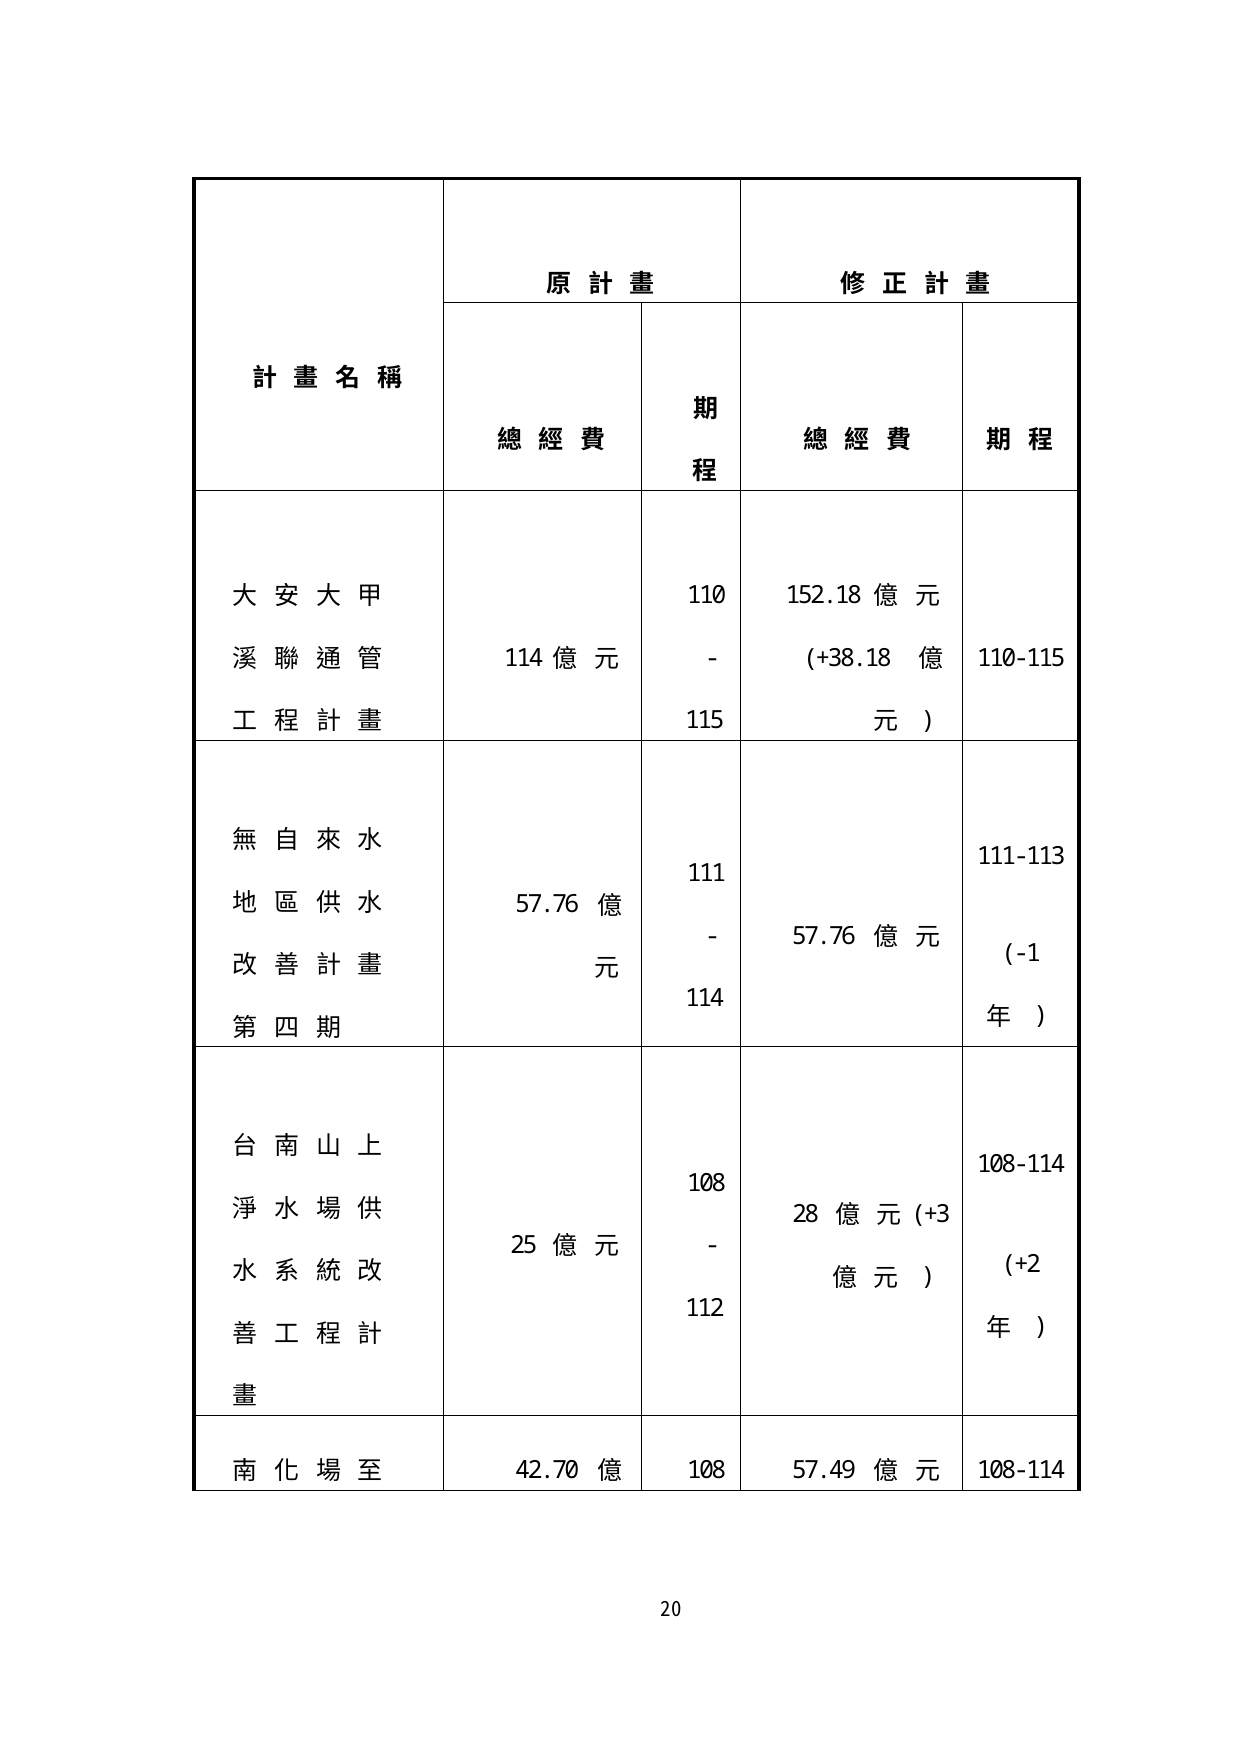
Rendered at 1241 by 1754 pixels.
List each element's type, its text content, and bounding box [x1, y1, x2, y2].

table_cell 大安大甲溪聯通管工程計畫 [196, 491, 443, 740]
table_cell 42.70億 [444, 1416, 641, 1490]
table_cell 總經費 [444, 303, 641, 490]
table_cell 期程 [963, 303, 1077, 490]
table_cell 總經費 [741, 303, 962, 490]
table_cell 108- [642, 1416, 740, 1490]
table_cell 57.76億元 [741, 741, 962, 1046]
table_header 計畫名稱 [196, 180, 443, 490]
table_cell 57.76億元 [444, 741, 641, 1046]
table_cell 25億元 [444, 1047, 641, 1415]
table_cell 108-114 [963, 1416, 1077, 1490]
table_cell 108-114 (+2年) [963, 1047, 1077, 1415]
table_cell 114億元 [444, 491, 641, 740]
table_cell 57.49億元 [741, 1416, 962, 1490]
table_cell 28億元(+3億元) [741, 1047, 962, 1415]
table_cell 南化場至 [196, 1416, 443, 1490]
table_cell 108-112 [642, 1047, 740, 1415]
table_cell 111-113 (-1年) [963, 741, 1077, 1046]
table_header 原計畫 [444, 180, 740, 302]
table_cell 台南山上淨水場供水系統改善工程計畫 [196, 1047, 443, 1415]
table_cell 110-115 [642, 491, 740, 740]
table_cell 111-114 [642, 741, 740, 1046]
table_header 修正計畫 [741, 180, 1077, 302]
table_cell 期程 [642, 303, 740, 490]
table_cell 無自來水地區供水改善計畫第四期 [196, 741, 443, 1046]
table_cell 110-115 [963, 491, 1077, 740]
table_cell 152.18億元 (+38.18億元) [741, 491, 962, 740]
